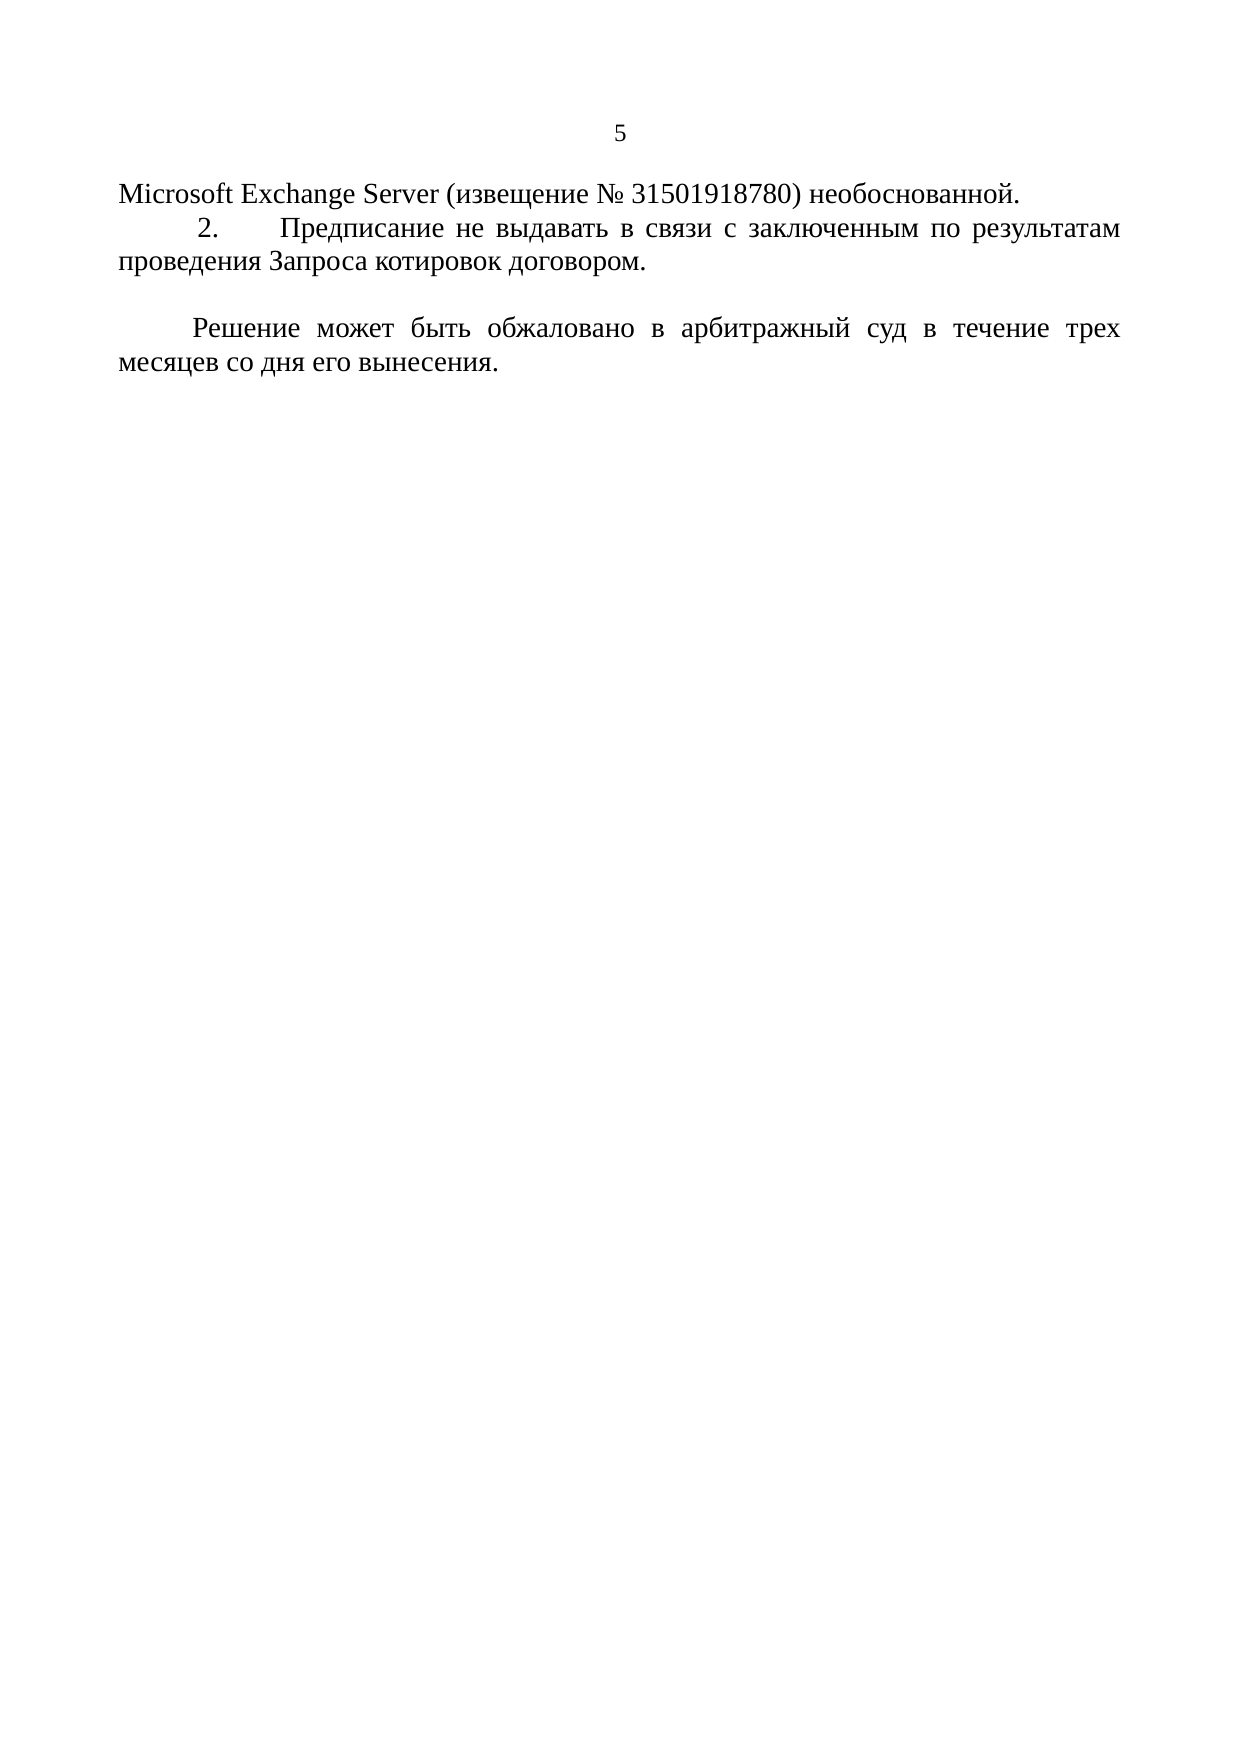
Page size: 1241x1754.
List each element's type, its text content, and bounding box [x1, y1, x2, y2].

text Решение может быть обжаловано в арбитражный суд в течение трех месяцев со дня его вынесения. [118, 311, 1122, 378]
list Microsoft Exchange Server (извещение № 31501918780) необоснованной. [118, 176, 1122, 210]
list Предписание не выдавать в связи с заключенным по результатам проведения Запроса котировок договором. [118, 210, 1122, 277]
